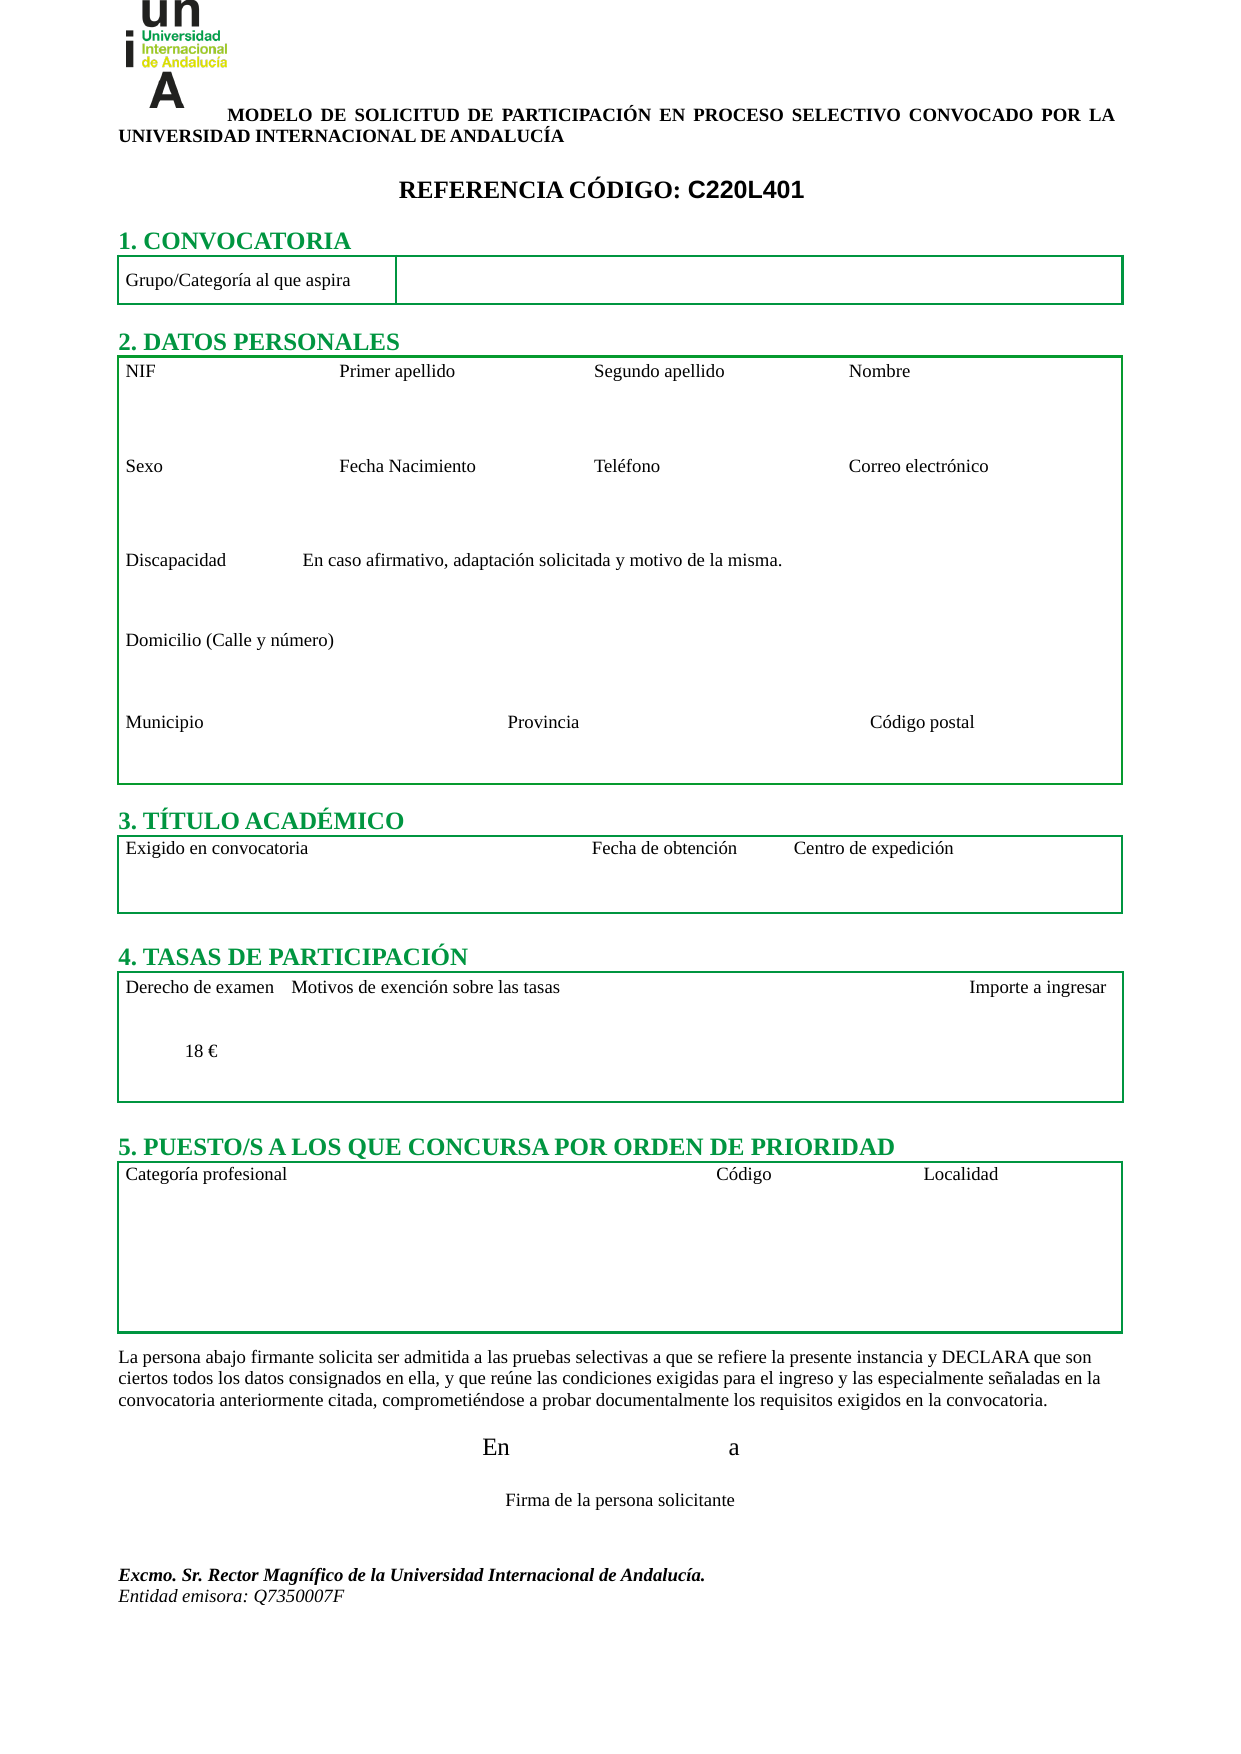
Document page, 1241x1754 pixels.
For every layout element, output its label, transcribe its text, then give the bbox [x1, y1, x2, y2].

table_cell Domicilio (Calle y número) [119, 624, 1121, 656]
table_cell [119, 602, 1121, 624]
table_cell [916, 1284, 1121, 1331]
table_cell Municipio [119, 711, 500, 736]
table_cell Discapacidad [119, 546, 295, 574]
table_header Categoría profesional [119, 1163, 709, 1190]
table_cell Sexo [119, 454, 332, 478]
text MODELO DE SOLICITUD DE PARTICIPACIÓN EN PROCESO SELECTIVO CONVOCADO POR LA UNIVERSIDAD INTERNACIONAL DE ANDALUCÍA [118, 103, 1116, 147]
text En a [118, 1432, 1122, 1461]
table_cell Correo electrónico [841, 454, 1121, 478]
table_cell [119, 1284, 709, 1331]
table_cell [284, 1001, 962, 1101]
table_header Exigido en convocatoria [119, 837, 584, 864]
table_cell Código postal [863, 711, 1121, 736]
table_cell [119, 1190, 709, 1237]
table_cell [786, 865, 1121, 912]
table_cell [119, 478, 332, 524]
table_cell [916, 1190, 1121, 1237]
table_cell Fecha Nacimiento [332, 454, 587, 478]
text Entidad emisora: Q7350007F [118, 1585, 1122, 1607]
table_header NIF [119, 358, 332, 385]
table_cell [332, 478, 587, 524]
text Firma de la persona solicitante [118, 1489, 1122, 1511]
table_header Grupo/Categoría al que aspira [119, 257, 395, 303]
table_cell [863, 736, 1121, 783]
table_header Nombre [841, 358, 1121, 385]
table_header Segundo apellido [587, 358, 841, 385]
table_cell [119, 524, 1121, 546]
table_header Localidad [916, 1163, 1121, 1190]
table_header Motivos de exención sobre las tasas [284, 973, 962, 1001]
text Excmo. Sr. Rector Magnífico de la Universidad Internacional de Andalucía. [118, 1563, 1122, 1585]
table_cell [709, 1190, 916, 1237]
table_cell [841, 478, 1121, 524]
table_cell Provincia [500, 711, 863, 736]
table_cell [916, 1237, 1121, 1284]
table_header Centro de expedición [786, 837, 1121, 864]
table_cell [119, 385, 332, 432]
table_cell En caso afirmativo, adaptación solicitada y motivo de la misma. [295, 546, 1121, 574]
table_cell [119, 689, 1121, 711]
text 5. PUESTO/S A LOS QUE CONCURSA POR ORDEN DE PRIORIDAD [118, 1132, 1122, 1161]
text 1. CONVOCATORIA [118, 226, 1122, 254]
text 2. DATOS PERSONALES [118, 327, 1122, 355]
table_header Derecho de examen [119, 973, 284, 1001]
table_cell [119, 736, 500, 783]
table_cell [962, 1001, 1122, 1101]
table_header Primer apellido [332, 358, 587, 385]
text 3. TÍTULO ACADÉMICO [118, 806, 1122, 835]
table_cell 18 € [119, 1001, 284, 1101]
table_header Fecha de obtención [584, 837, 786, 864]
table_cell [119, 656, 1121, 689]
table_cell Teléfono [587, 454, 841, 478]
table_cell [587, 478, 841, 524]
table_cell [709, 1284, 916, 1331]
table_cell [119, 575, 295, 602]
table_cell [332, 385, 587, 432]
table_cell [119, 865, 584, 912]
table_cell [119, 1237, 709, 1284]
table_cell [119, 432, 1121, 454]
text REFERENCIA CÓDIGO: C220L401 [118, 175, 1122, 204]
table_header [397, 257, 1121, 303]
table_cell [587, 385, 841, 432]
table_cell [500, 736, 863, 783]
table_cell [584, 865, 786, 912]
table_header Código [709, 1163, 916, 1190]
text 4. TASAS DE PARTICIPACIÓN [118, 942, 1122, 971]
table_cell [295, 575, 1121, 602]
text La persona abajo firmante solicita ser admitida a las pruebas selectivas a que se refiere la presente instancia y DECLARA que son ciertos todos los datos consignados en ella, y que reúne las condiciones exigidas para el ingreso y las especialmente señaladas en la convocatoria anteriormente citada, comprometiéndose a probar documentalmente los requisitos exigidos en la convocatoria. [118, 1346, 1122, 1410]
table_cell [709, 1237, 916, 1284]
table_cell [841, 385, 1121, 432]
table_header Importe a ingresar [962, 973, 1122, 1001]
